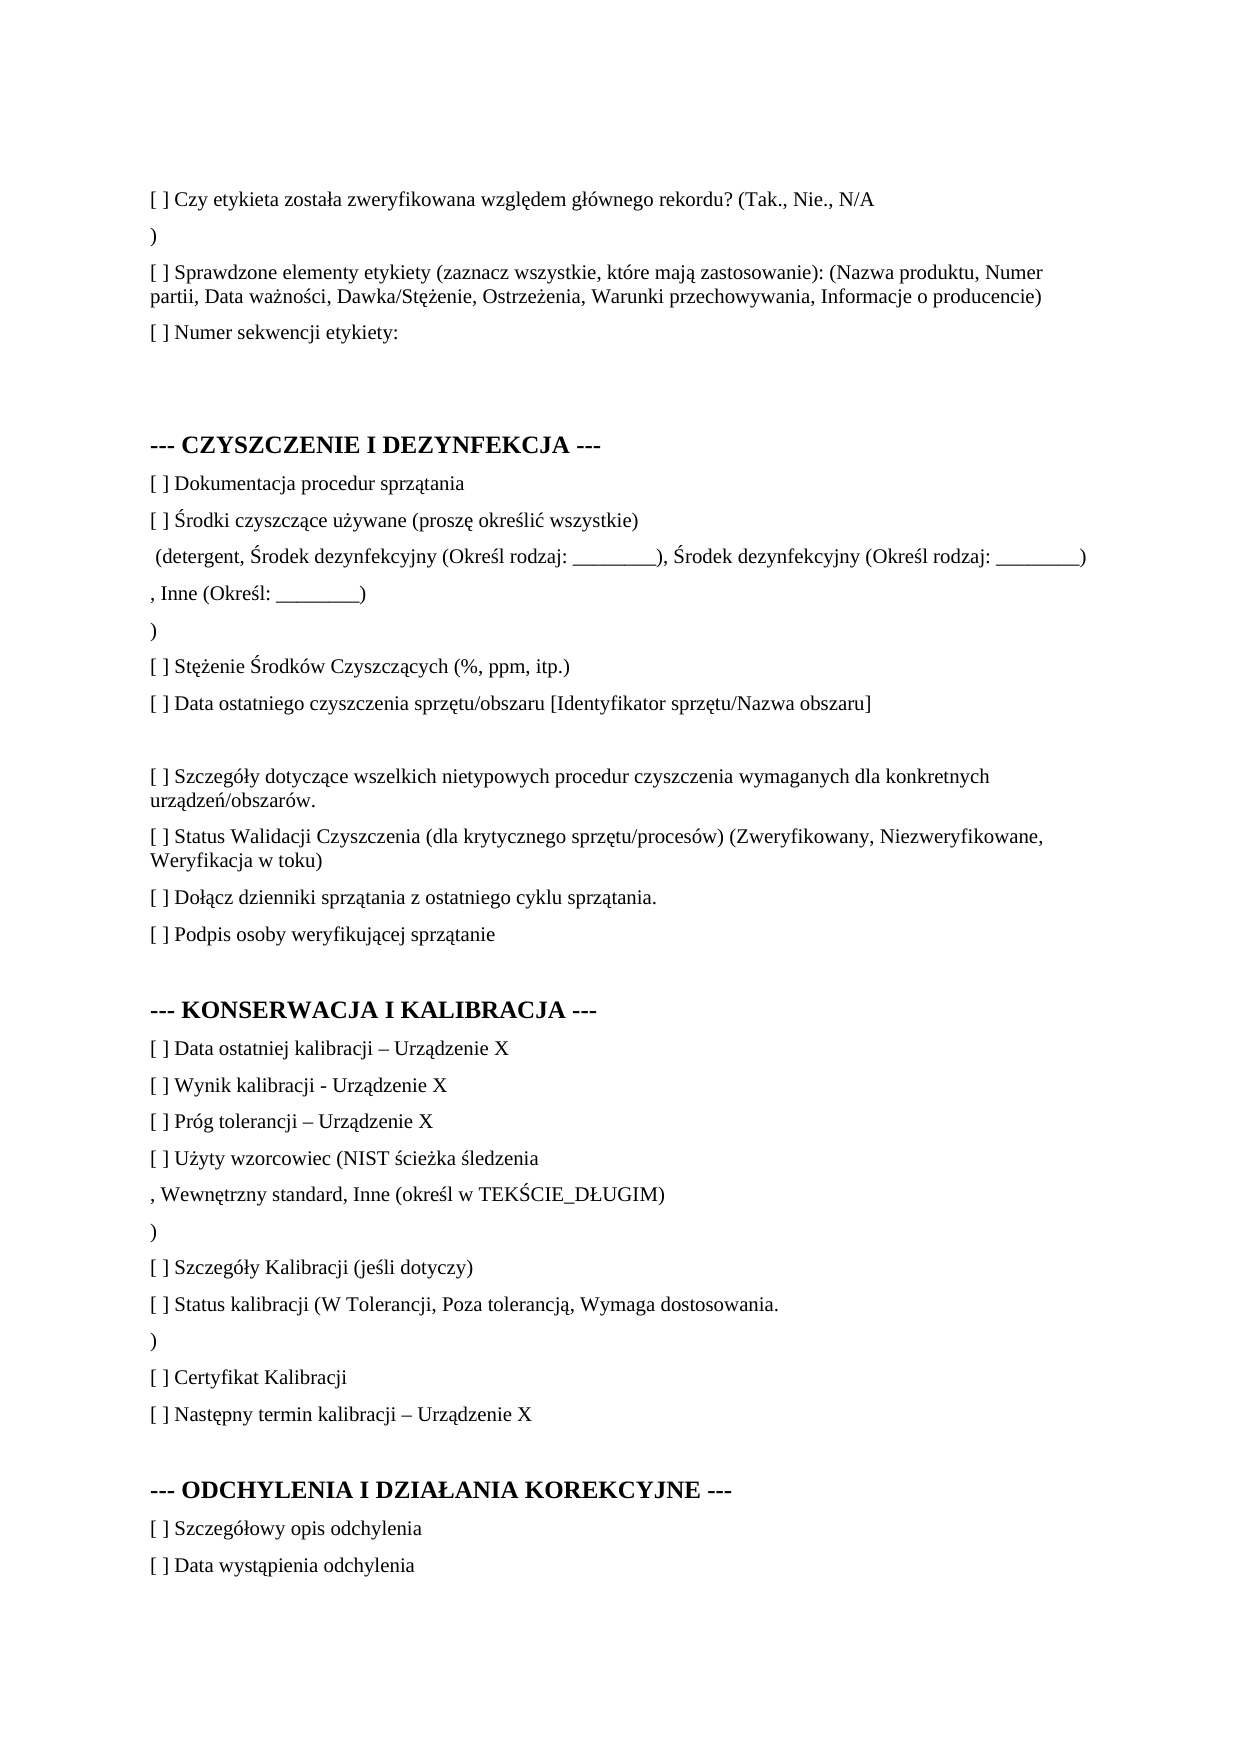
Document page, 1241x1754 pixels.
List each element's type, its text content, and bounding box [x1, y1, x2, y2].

text [ ] Status Walidacji Czyszczenia (dla krytycznego sprzętu/procesów) (Zweryfikowany, Niezweryfikowane, Weryfikacja w toku) [150, 824, 1090, 872]
text [ ] Certyfikat Kalibracji [150, 1365, 1090, 1389]
text ) [150, 617, 1090, 642]
text --- ODCHYLENIA I DZIAŁANIA KOREKCYJNE --- [150, 1475, 1090, 1503]
text [ ] Szczegółowy opis odchylenia [150, 1516, 1090, 1540]
text [ ] Szczegóły dotyczące wszelkich nietypowych procedur czyszczenia wymaganych dla konkretnych urządzeń/obszarów. [150, 764, 1090, 812]
text [ ] Czy etykieta została zweryfikowana względem głównego rekordu? (Tak., Nie., N/A [150, 187, 1090, 211]
text [ ] Użyty wzorcowiec (NIST ścieżka śledzenia [150, 1146, 1090, 1170]
text --- KONSERWACJA I KALIBRACJA --- [150, 995, 1090, 1023]
text ) [150, 1328, 1090, 1352]
text , Inne (Określ: ________) [150, 581, 1090, 605]
text [ ] Data ostatniej kalibracji – Urządzenie X [150, 1036, 1090, 1060]
text [ ] Szczegóły Kalibracji (jeśli dotyczy) [150, 1255, 1090, 1279]
text [ ] Stężenie Środków Czyszczących (%, ppm, itp.) [150, 654, 1090, 678]
text [ ] Środki czyszczące używane (proszę określić wszystkie) [150, 508, 1090, 532]
text [ ] Następny termin kalibracji – Urządzenie X [150, 1402, 1090, 1426]
text [ ] Dokumentacja procedur sprzątania [150, 471, 1090, 495]
text [ ] Status kalibracji (W Tolerancji, Poza tolerancją, Wymaga dostosowania. [150, 1292, 1090, 1316]
text ) [150, 1219, 1090, 1243]
text [ ] Wynik kalibracji - Urządzenie X [150, 1072, 1090, 1097]
text [ ] Próg tolerancji – Urządzenie X [150, 1109, 1090, 1133]
text [ ] Numer sekwencji etykiety: [150, 320, 1090, 344]
text , Wewnętrzny standard, Inne (określ w TEKŚCIE_DŁUGIM) [150, 1182, 1090, 1206]
text [ ] Dołącz dzienniki sprzątania z ostatniego cyklu sprzątania. [150, 885, 1090, 909]
text [ ] Data wystąpienia odchylenia [150, 1552, 1090, 1577]
text [ ] Sprawdzone elementy etykiety (zaznacz wszystkie, które mają zastosowanie): (Nazwa produktu, Numer partii, Data ważności, Dawka/Stężenie, Ostrzeżenia, Warunki przechowywania, Informacje o producencie) [150, 260, 1090, 308]
text [ ] Podpis osoby weryfikującej sprzątanie [150, 922, 1090, 946]
text ) [150, 223, 1090, 247]
text (detergent, Środek dezynfekcyjny (Określ rodzaj: ________), Środek dezynfekcyjny (Określ rodzaj: ________) [150, 544, 1090, 568]
text [ ] Data ostatniego czyszczenia sprzętu/obszaru [Identyfikator sprzętu/Nazwa obszaru] [150, 691, 1090, 715]
text --- CZYSZCZENIE I DEZYNFEKCJA --- [150, 430, 1090, 459]
